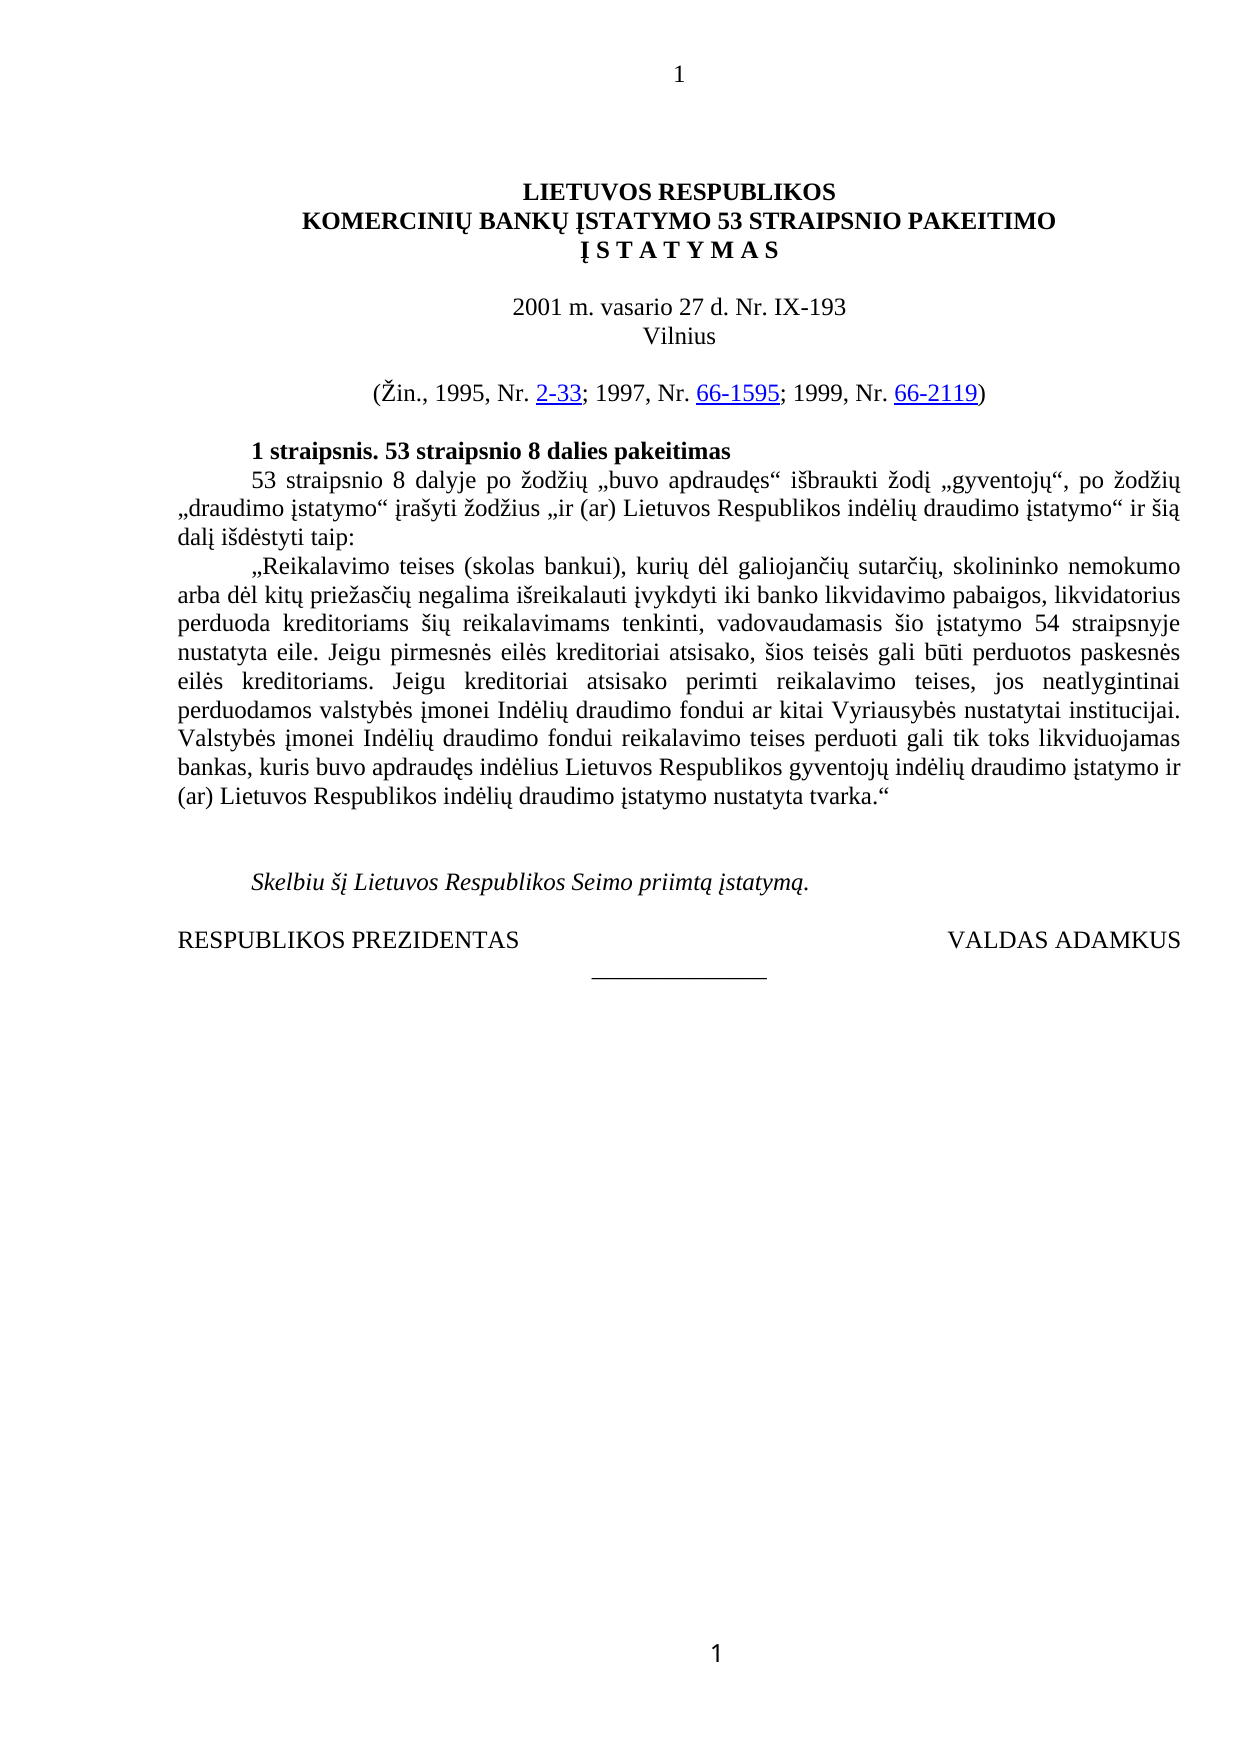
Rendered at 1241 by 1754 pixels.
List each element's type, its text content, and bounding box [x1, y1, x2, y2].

text 1 straipsnis. 53 straipsnio 8 dalies pakeitimas [177, 436, 1181, 465]
text LIETUVOS RESPUBLIKOS [177, 177, 1181, 206]
text 53 straipsnio 8 dalyje po žodžių „buvo apdraudęs“ išbraukti žodį „gyventojų“, po žodžių „draudimo įstatymo“ įrašyti žodžius „ir (ar) Lietuvos Respublikos indėlių draudimo įstatymo“ ir šią dalį išdėstyti taip: [177, 465, 1181, 551]
text 2001 m. vasario 27 d. Nr. IX-193 [177, 292, 1181, 321]
text „Reikalavimo teises (skolas bankui), kurių dėl galiojančių sutarčių, skolininko nemokumo arba dėl kitų priežasčių negalima išreikalauti įvykdyti iki banko likvidavimo pabaigos, likvidatorius perduoda kreditoriams šių reikalavimams tenkinti, vadovaudamasis šio įstatymo 54 straipsnyje nustatyta eile. Jeigu pirmesnės eilės kreditoriai atsisako, šios teisės gali būti perduotos paskesnės eilės kreditoriams. Jeigu kreditoriai atsisako perimti reikalavimo teises, jos neatlygintinai perduodamos valstybės įmonei Indėlių draudimo fondui ar kitai Vyriausybės nustatytai institucijai. Valstybės įmonei Indėlių draudimo fondui reikalavimo teises perduoti gali tik toks likviduojamas bankas, kuris buvo apdraudęs indėlius Lietuvos Respublikos gyventojų indėlių draudimo įstatymo ir (ar) Lietuvos Respublikos indėlių draudimo įstatymo nustatyta tvarka.“ [177, 551, 1181, 810]
text Į S T A T Y M A S [177, 235, 1181, 263]
text (Žin., 1995, Nr. 2-33; 1997, Nr. 66-1595; 1999, Nr. 66-2119) [177, 378, 1181, 407]
text Skelbiu šį Lietuvos Respublikos Seimo priimtą įstatymą. [177, 867, 1181, 896]
text RESPUBLIKOS PREZIDENTAS VALDAS ADAMKUS [177, 925, 1181, 953]
text KOMERCINIŲ BANKŲ ĮSTATYMO 53 STRAIPSNIO PAKEITIMO [177, 206, 1181, 235]
text ______________ [177, 953, 1181, 982]
text Vilnius [177, 321, 1181, 350]
